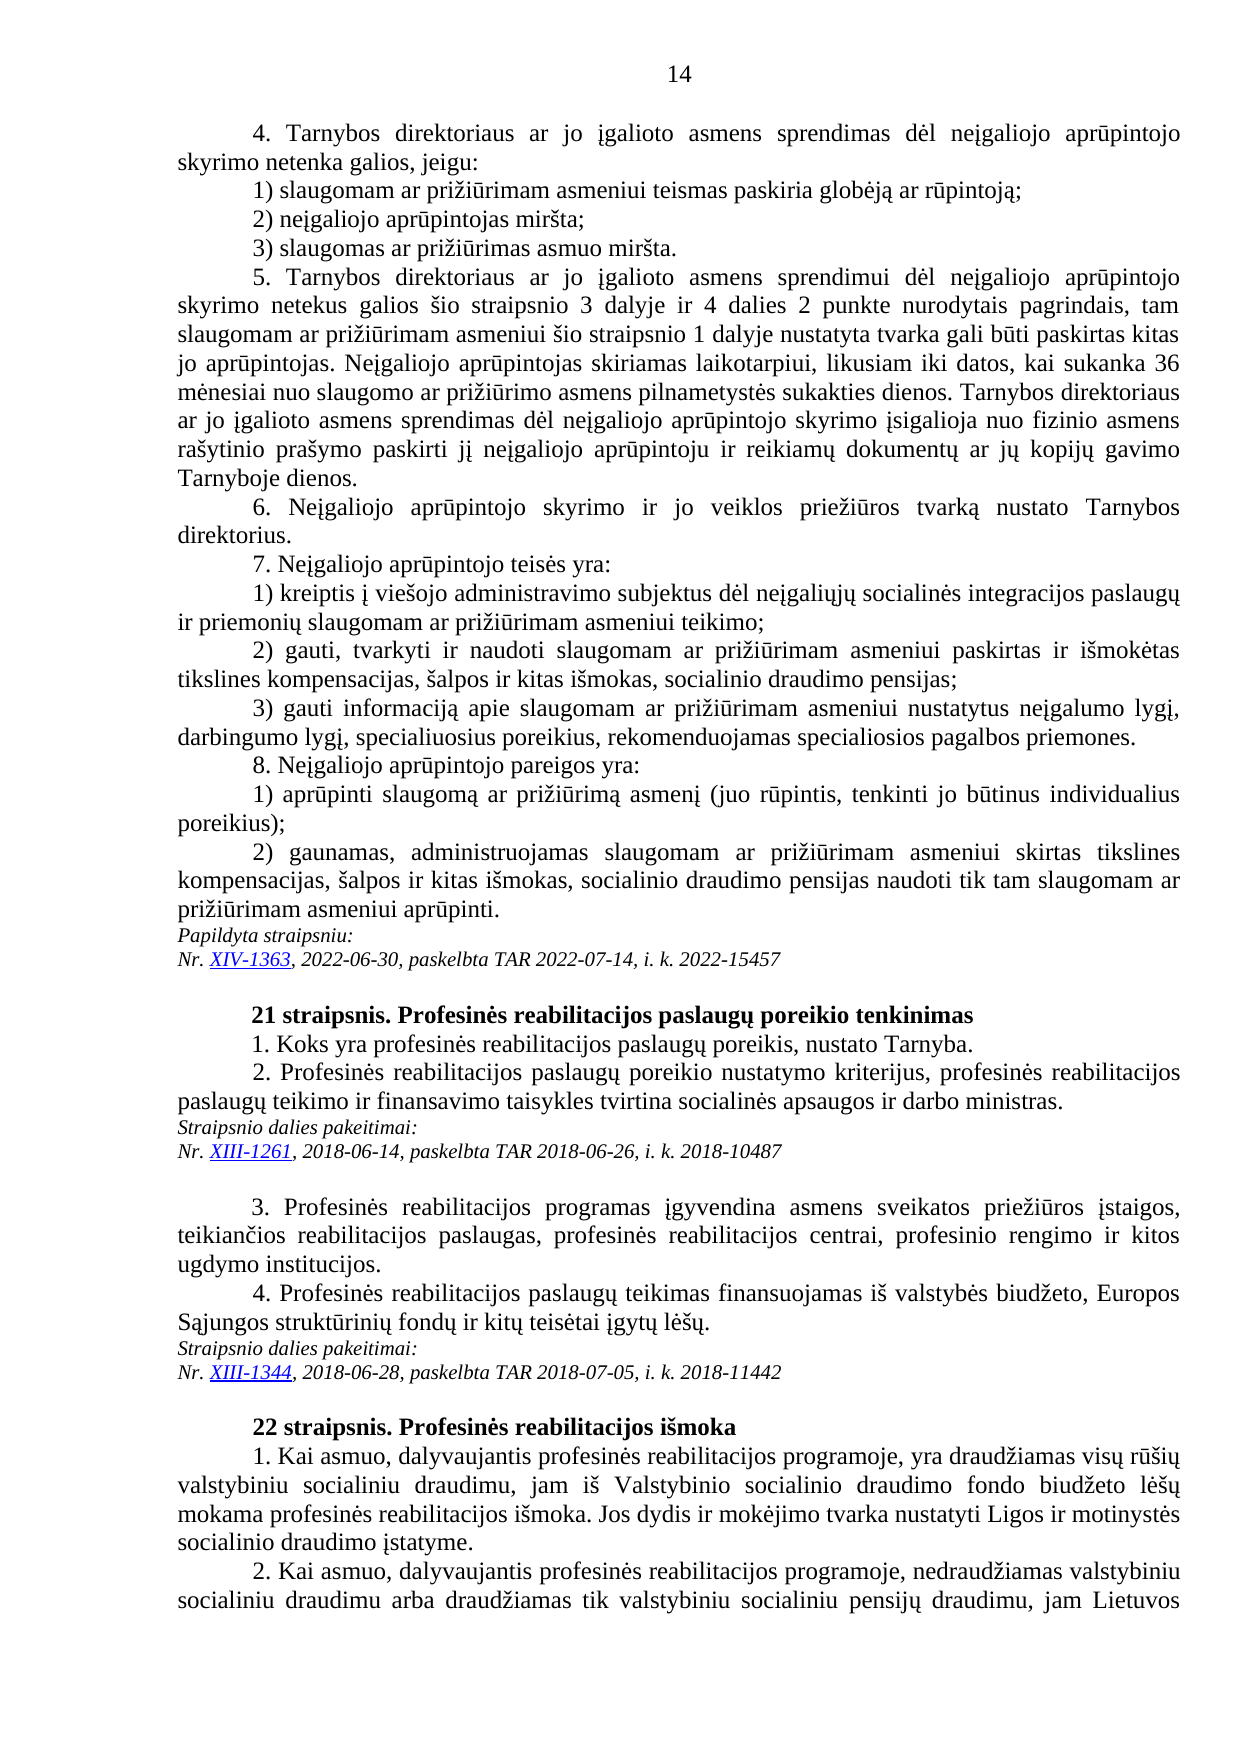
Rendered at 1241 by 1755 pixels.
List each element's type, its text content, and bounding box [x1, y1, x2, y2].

text 4. Profesinės reabilitacijos paslaugų teikimas finansuojamas iš valstybės biudžeto, Europos Sąjungos struktūrinių fondų ir kitų teisėtai įgytų lėšų. [177, 1278, 1181, 1336]
text Nr. XIII-1261, 2018-06-14, paskelbta TAR 2018-06-26, i. k. 2018-10487 [177, 1139, 1181, 1163]
text 7. Neįgaliojo aprūpintojo teisės yra: [177, 549, 1181, 578]
text 2) neįgaliojo aprūpintojas miršta; [177, 204, 1181, 233]
text 2) gaunamas, administruojamas slaugomam ar prižiūrimam asmeniui skirtas tikslines kompensacijas, šalpos ir kitas išmokas, socialinio draudimo pensijas naudoti tik tam slaugomam ar prižiūrimam asmeniui aprūpinti. [177, 837, 1181, 923]
text 21 straipsnis. Profesinės reabilitacijos paslaugų poreikio tenkinimas [177, 1000, 1181, 1029]
text 3) gauti informaciją apie slaugomam ar prižiūrimam asmeniui nustatytus neįgalumo lygį, darbingumo lygį, specialiuosius poreikius, rekomenduojamas specialiosios pagalbos priemones. [177, 693, 1181, 751]
text 1. Kai asmuo, dalyvaujantis profesinės reabilitacijos programoje, yra draudžiamas visų rūšių valstybiniu socialiniu draudimu, jam iš Valstybinio socialinio draudimo fondo biudžeto lėšų mokama profesinės reabilitacijos išmoka. Jos dydis ir mokėjimo tvarka nustatyti Ligos ir motinystės socialinio draudimo įstatyme. [177, 1441, 1181, 1556]
text 6. Neįgaliojo aprūpintojo skyrimo ir jo veiklos priežiūros tvarką nustato Tarnybos direktorius. [177, 492, 1181, 549]
text 4. Tarnybos direktoriaus ar jo įgalioto asmens sprendimas dėl neįgaliojo aprūpintojo skyrimo netenka galios, jeigu: [177, 118, 1181, 176]
text 2) gauti, tvarkyti ir naudoti slaugomam ar prižiūrimam asmeniui paskirtas ir išmokėtas tikslines kompensacijas, šalpos ir kitas išmokas, socialinio draudimo pensijas; [177, 636, 1181, 693]
text 1) kreiptis į viešojo administravimo subjektus dėl neįgaliųjų socialinės integracijos paslaugų ir priemonių slaugomam ar prižiūrimam asmeniui teikimo; [177, 578, 1181, 636]
text 3. Profesinės reabilitacijos programas įgyvendina asmens sveikatos priežiūros įstaigos, teikiančios reabilitacijos paslaugas, profesinės reabilitacijos centrai, profesinio rengimo ir kitos ugdymo institucijos. [177, 1192, 1181, 1278]
text 8. Neįgaliojo aprūpintojo pareigos yra: [177, 751, 1181, 779]
text 1) aprūpinti slaugomą ar prižiūrimą asmenį (juo rūpintis, tenkinti jo būtinus individualius poreikius); [177, 779, 1181, 837]
text Papildyta straipsniu: [177, 923, 1181, 947]
text 1) slaugomam ar prižiūrimam asmeniui teismas paskiria globėją ar rūpintoją; [177, 176, 1181, 204]
text Straipsnio dalies pakeitimai: [177, 1336, 1181, 1360]
text 22 straipsnis. Profesinės reabilitacijos išmoka [177, 1412, 1181, 1441]
text 1. Koks yra profesinės reabilitacijos paslaugų poreikis, nustato Tarnyba. [177, 1029, 1181, 1057]
text 2. Profesinės reabilitacijos paslaugų poreikio nustatymo kriterijus, profesinės reabilitacijos paslaugų teikimo ir finansavimo taisykles tvirtina socialinės apsaugos ir darbo ministras. [177, 1057, 1181, 1115]
text 2. Kai asmuo, dalyvaujantis profesinės reabilitacijos programoje, nedraudžiamas valstybiniu socialiniu draudimu arba draudžiamas tik valstybiniu socialiniu pensijų draudimu, jam Lietuvos [177, 1556, 1181, 1614]
text Straipsnio dalies pakeitimai: [177, 1115, 1181, 1139]
text Nr. XIV-1363, 2022-06-30, paskelbta TAR 2022-07-14, i. k. 2022-15457 [177, 947, 1181, 971]
text 5. Tarnybos direktoriaus ar jo įgalioto asmens sprendimui dėl neįgaliojo aprūpintojo skyrimo netekus galios šio straipsnio 3 dalyje ir 4 dalies 2 punkte nurodytais pagrindais, tam slaugomam ar prižiūrimam asmeniui šio straipsnio 1 dalyje nustatyta tvarka gali būti paskirtas kitas jo aprūpintojas. Neįgaliojo aprūpintojas skiriamas laikotarpiui, likusiam iki datos, kai sukanka 36 mėnesiai nuo slaugomo ar prižiūrimo asmens pilnametystės sukakties dienos. Tarnybos direktoriaus ar jo įgalioto asmens sprendimas dėl neįgaliojo aprūpintojo skyrimo įsigalioja nuo fizinio asmens rašytinio prašymo paskirti jį neįgaliojo aprūpintoju ir reikiamų dokumentų ar jų kopijų gavimo Tarnyboje dienos. [177, 262, 1181, 492]
text Nr. XIII-1344, 2018-06-28, paskelbta TAR 2018-07-05, i. k. 2018-11442 [177, 1360, 1181, 1384]
text 3) slaugomas ar prižiūrimas asmuo miršta. [177, 233, 1181, 262]
